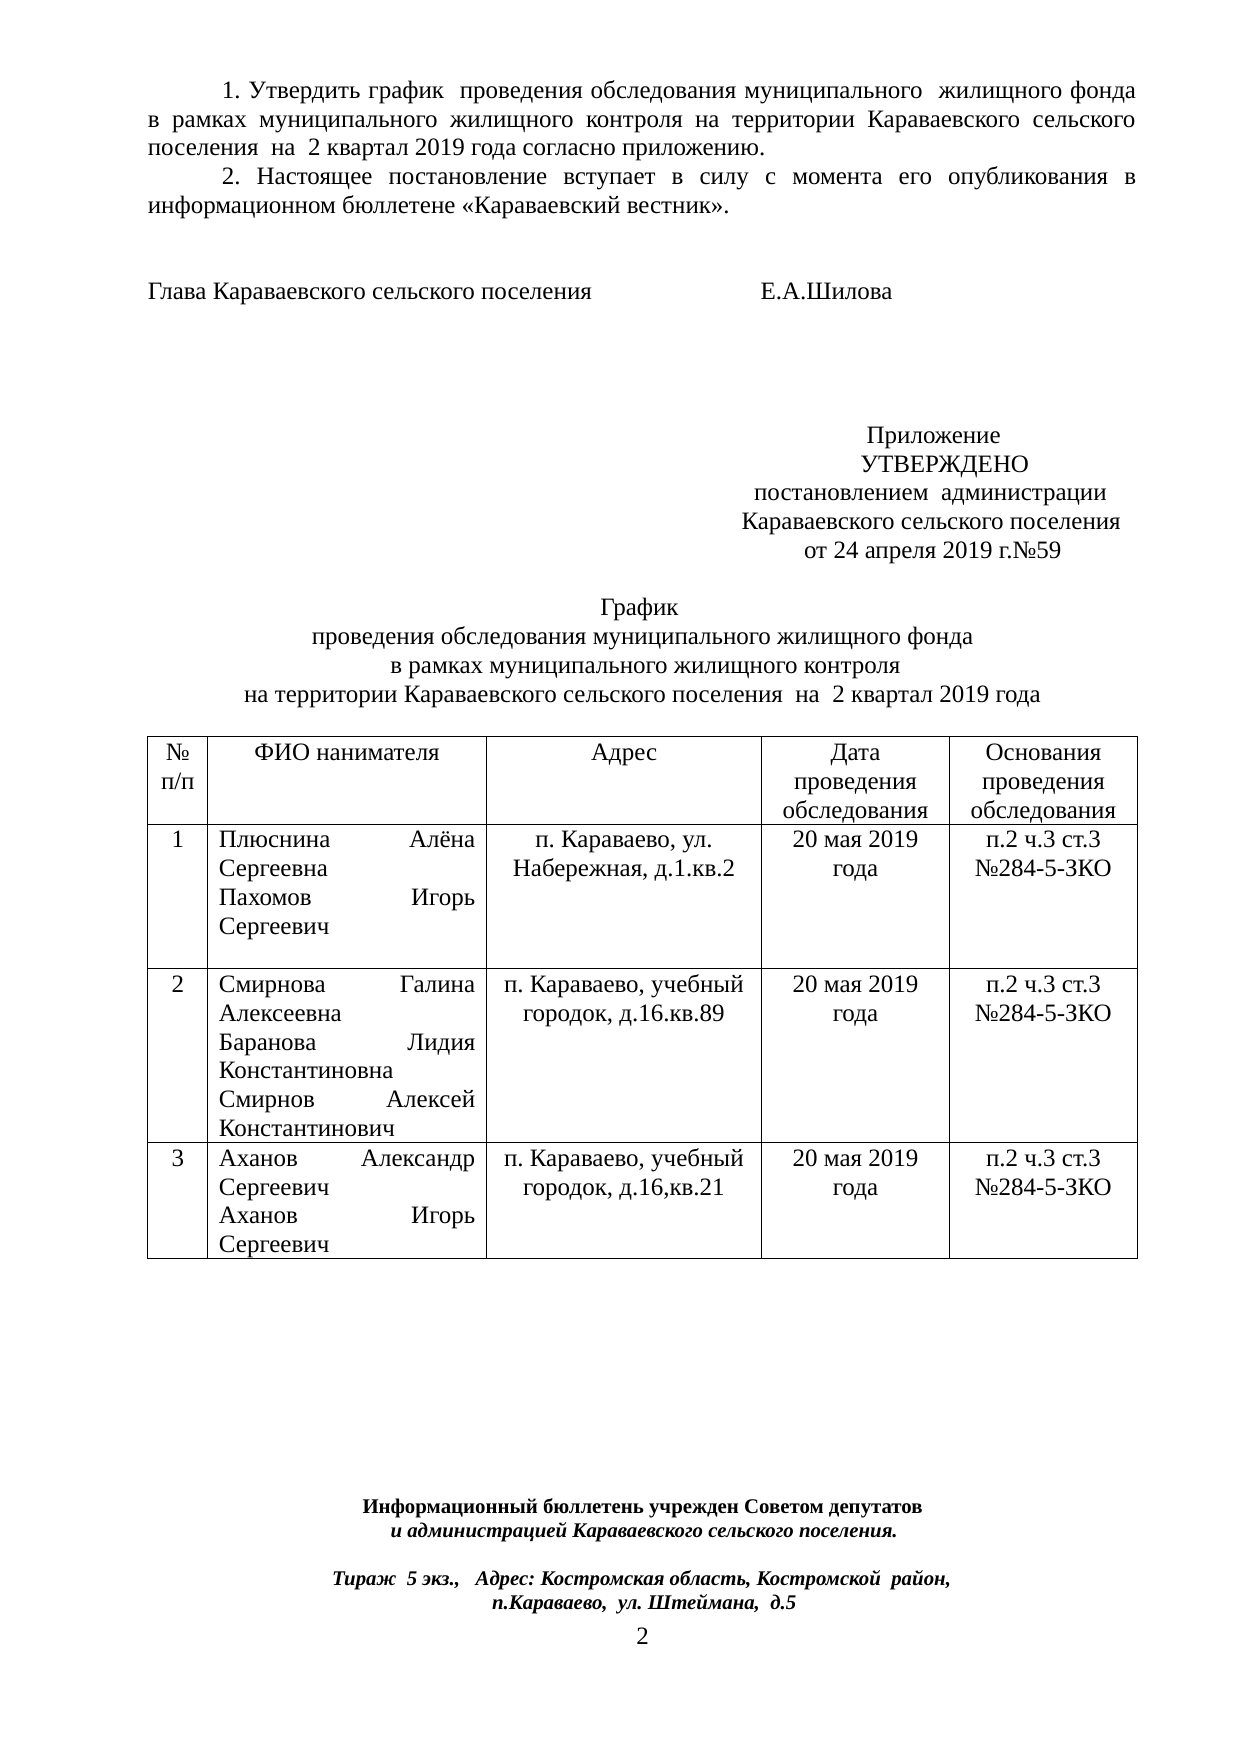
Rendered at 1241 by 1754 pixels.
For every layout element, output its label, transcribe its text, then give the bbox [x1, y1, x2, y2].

table_cell 20 мая 2019 года [762, 1143, 949, 1258]
table_cell Плюснина Алёна Сергеевна Пахомов Игорь Сергеевич [208, 825, 486, 968]
table_cell п.2 ч.3 ст.3 №284-5-ЗКО [950, 969, 1137, 1142]
list 1. Утвердить график проведения обследования муниципального жилищного фонда в рамках муниципального жилищного контроля на территории Караваевского сельского поселения на 2 квартал 2019 года согласно приложению. [148, 75, 1137, 161]
table_header Основания проведения обследования [950, 737, 1137, 823]
text Караваевского сельского поселения [148, 506, 1137, 535]
table_cell Смирнова Галина Алексеевна Баранова Лидия Константиновна Смирнов Алексей Константинович [208, 969, 486, 1142]
text п.Караваево, ул. Штеймана, д.5 [148, 1590, 1137, 1614]
table_cell 2 [148, 969, 207, 1142]
table_header № п/п [148, 737, 207, 823]
table_cell 3 [148, 1143, 207, 1258]
list Глава Караваевского сельского поселения Е.А.Шилова [148, 276, 1137, 305]
text Приложение [148, 420, 1137, 449]
table_cell п. Караваево, ул. Набережная, д.1.кв.2 [487, 825, 761, 968]
text проведения обследования муниципального жилищного фонда [148, 621, 1137, 650]
table_cell п.2 ч.3 ст.3 №284-5-ЗКО [950, 825, 1137, 968]
text УТВЕРЖДЕНО [148, 449, 1137, 477]
table_cell п. Караваево, учебный городок, д.16,кв.21 [487, 1143, 761, 1258]
table_cell 20 мая 2019 года [762, 825, 949, 968]
text на территории Караваевского сельского поселения на 2 квартал 2019 года [148, 679, 1137, 707]
table_cell Аханов Александр Сергеевич Аханов Игорь Сергеевич [208, 1143, 486, 1258]
table_cell п.2 ч.3 ст.3 №284-5-ЗКО [950, 1143, 1137, 1258]
text и администрацией Караваевского сельского поселения. [148, 1518, 1137, 1542]
table_header Адрес [487, 737, 761, 823]
text Тираж 5 экз., Адрес: Костромская область, Костромской район, [148, 1566, 1137, 1590]
text в рамках муниципального жилищного контроля [148, 650, 1137, 679]
table_cell 20 мая 2019 года [762, 969, 949, 1142]
text График [148, 592, 1137, 621]
list 2. Настоящее постановление вступает в силу с момента его опубликования в информационном бюллетене «Караваевский вестник». [148, 161, 1137, 219]
text постановлением администрации [148, 477, 1137, 506]
table_cell п. Караваево, учебный городок, д.16.кв.89 [487, 969, 761, 1142]
table_cell 1 [148, 825, 207, 968]
text Информационный бюллетень учрежден Советом депутатов [148, 1494, 1137, 1518]
table_header ФИО нанимателя [208, 737, 486, 823]
table_header Дата проведения обследования [762, 737, 949, 823]
text от 24 апреля 2019 г.№59 [148, 535, 1137, 564]
